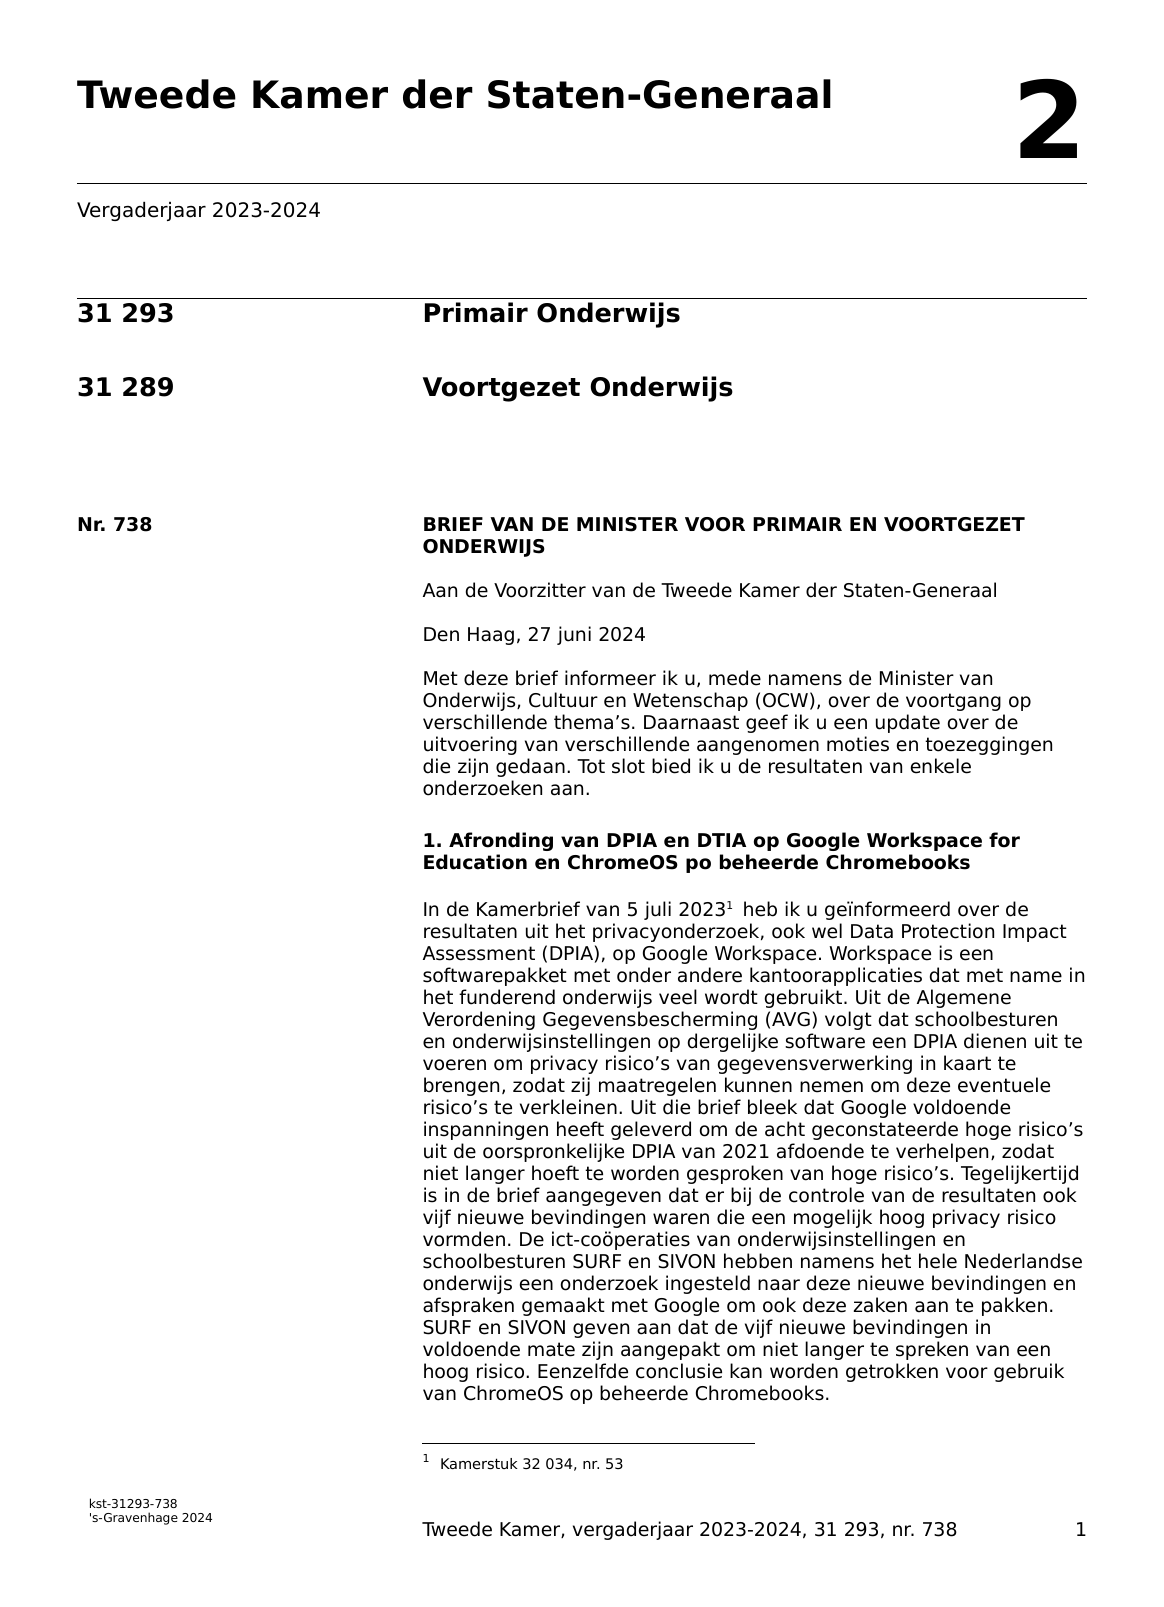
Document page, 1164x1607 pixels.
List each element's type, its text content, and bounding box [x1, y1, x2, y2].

table_cell Vergaderjaar 2023-2024 [77, 184, 1087, 298]
text Kamerstuk 32 034, nr. 53 [422, 1452, 1087, 1474]
table_header 2 [886, 59, 1087, 183]
text Aan de Voorzitter van de Tweede Kamer der Staten-Generaal [422, 580, 1087, 602]
subtitle 31 293 Primair Onderwijs [77, 299, 1087, 329]
subtitle 1. Afronding van DPIA en DTIA op Google Workspace for Education en ChromeOS po beheerde Chromebooks [422, 830, 1087, 874]
subtitle 31 289 Voortgezet Onderwijs [77, 373, 1087, 403]
text In de Kamerbrief van 5 juli 2023 heb ik u geïnformeerd over de resultaten uit het privacyonderzoek, ook wel Data Protection Impact Assessment (DPIA), op Google Workspace. Workspace is een softwarepakket met onder andere kantoorapplicaties dat met name in het funderend onderwijs veel wordt gebruikt. Uit de Algemene Verordening Gegevensbescherming (AVG) volgt dat schoolbesturen en onderwijsinstellingen op dergelijke software een DPIA dienen uit te voeren om privacy risico’s van gegevensverwerking in kaart te brengen, zodat zij maatregelen kunnen nemen om deze eventuele risico’s te verkleinen. Uit die brief bleek dat Google voldoende inspanningen heeft geleverd om de acht geconstateerde hoge risico’s uit de oorspronkelijke DPIA van 2021 afdoende te verhelpen, zodat niet langer hoeft te worden gesproken van hoge risico’s. Tegelijkertijd is in de brief aangegeven dat er bij de controle van de resultaten ook vijf nieuwe bevindingen waren die een mogelijk hoog privacy risico vormden. De ict-coöperaties van onderwijsinstellingen en schoolbesturen SURF en SIVON hebben namens het hele Nederlandse onderwijs een onderzoek ingesteld naar deze nieuwe bevindingen en afspraken gemaakt met Google om ook deze zaken aan te pakken. SURF en SIVON geven aan dat de vijf nieuwe bevindingen in voldoende mate zijn aangepakt om niet langer te spreken van een hoog risico. Eenzelfde conclusie kan worden getrokken voor gebruik van ChromeOS op beheerde Chromebooks. [422, 899, 1087, 1404]
text Den Haag, 27 juni 2024 [422, 624, 1087, 646]
text kst-31293-738 [88, 1497, 323, 1511]
text 's-Gravenhage 2024 [88, 1511, 323, 1525]
text Met deze brief informeer ik u, mede namens de Minister van Onderwijs, Cultuur en Wetenschap (OCW), over de voortgang op verschillende thema’s. Daarnaast geef ik u een update over de uitvoering van verschillende aangenomen moties en toezeggingen die zijn gedaan. Tot slot bied ik u de resultaten van enkele onderzoeken aan. [422, 668, 1087, 800]
subtitle Nr. 738 BRIEF VAN DE MINISTER VOOR PRIMAIR EN VOORTGEZET ONDERWIJS [77, 514, 1087, 558]
table_header Tweede Kamer der Staten-Generaal [77, 59, 886, 183]
